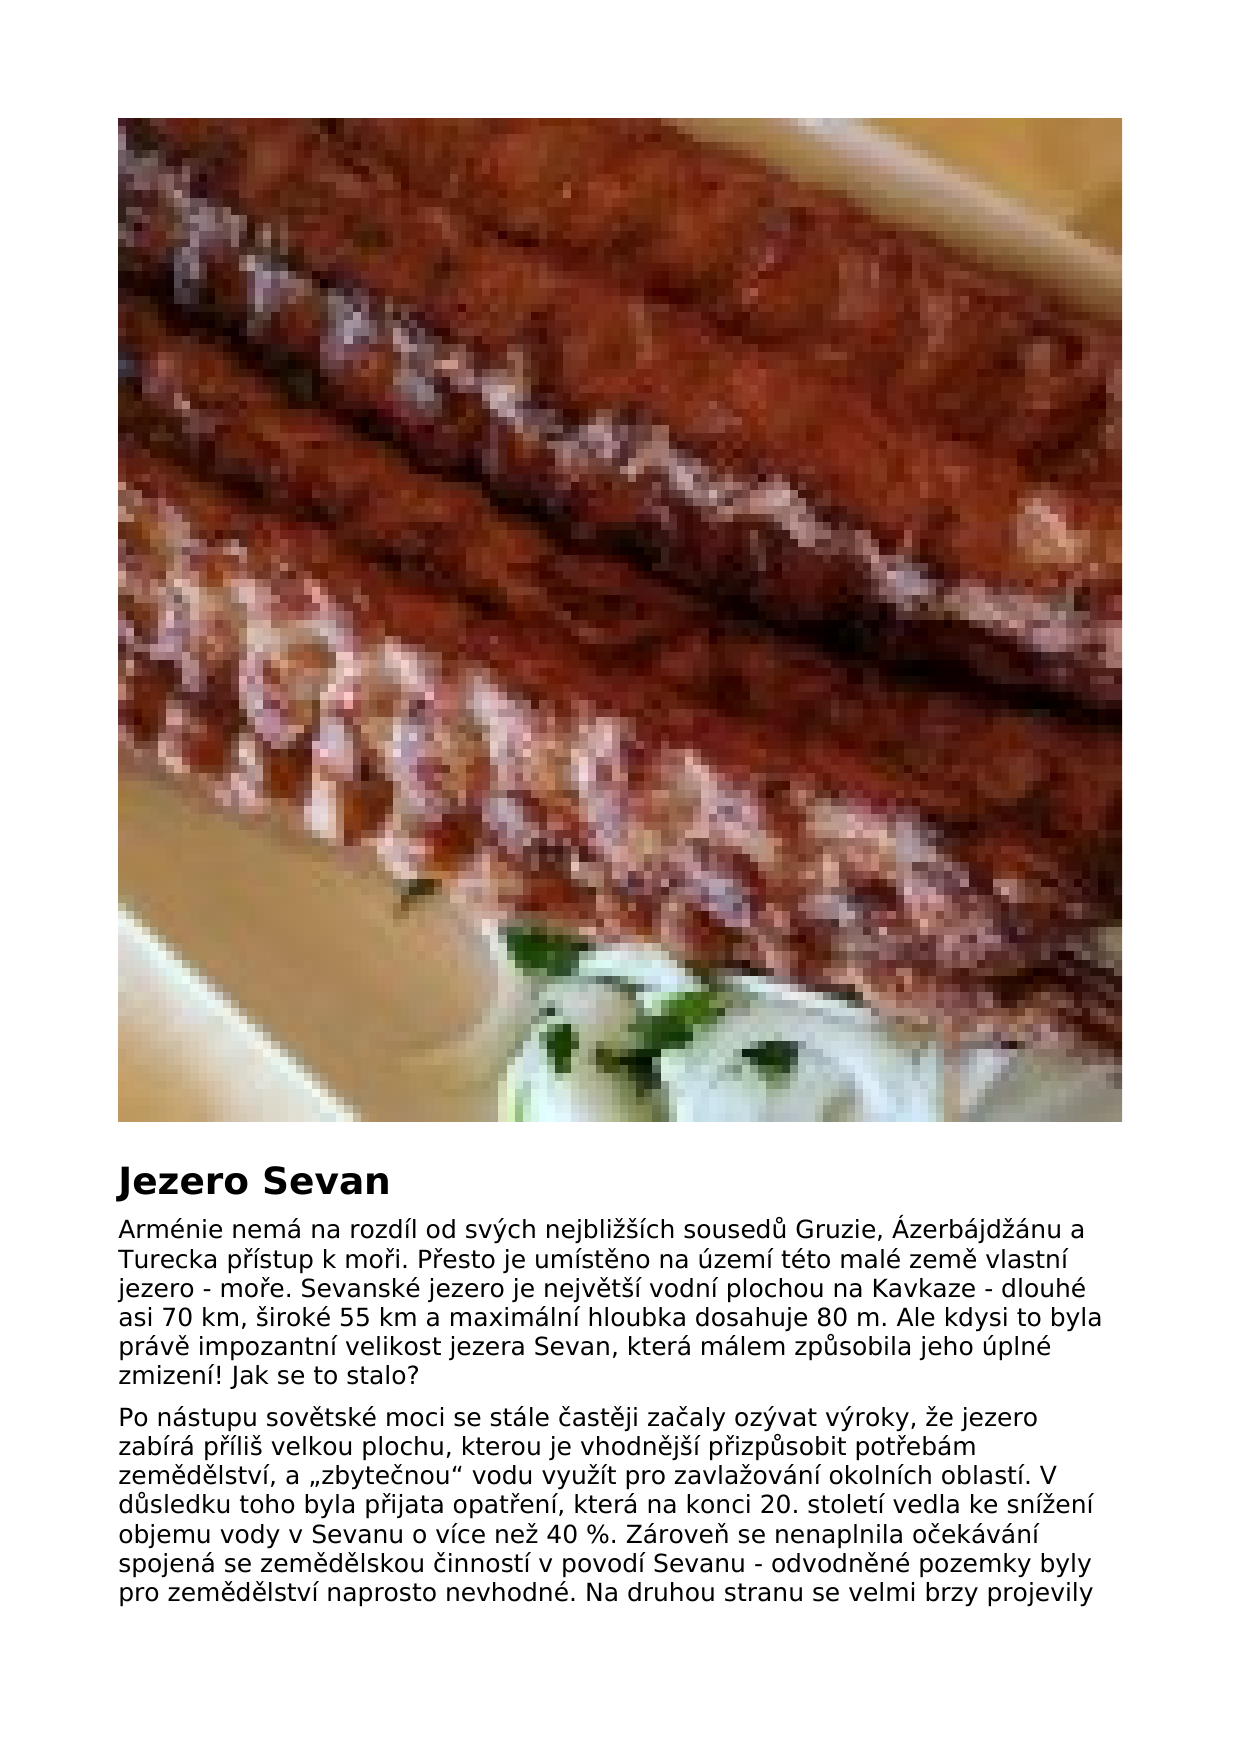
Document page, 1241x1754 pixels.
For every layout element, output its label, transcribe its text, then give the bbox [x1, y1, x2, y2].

text Arménie nemá na rozdíl od svých nejbližších sousedů Gruzie, Ázerbájdžánu a Turecka přístup k moři. Přesto je umístěno na území této malé země vlastní jezero - moře. Sevanské jezero je největší vodní plochou na Kavkaze - dlouhé asi 70 km, široké 55 km a maximální hloubka dosahuje 80 m. Ale kdysi to byla právě impozantní velikost jezera Sevan, která málem způsobila jeho úplné zmizení! Jak se to stalo? [118, 1216, 1122, 1391]
subtitle Jezero Sevan [118, 1159, 1122, 1203]
picture [118, 118, 1123, 1122]
text Po nástupu sovětské moci se stále častěji začaly ozývat výroky, že jezero zabírá příliš velkou plochu, kterou je vhodnější přizpůsobit potřebám zemědělství, a „zbytečnou“ vodu využít pro zavlažování okolních oblastí. V důsledku toho byla přijata opatření, která na konci 20. století vedla ke snížení objemu vody v Sevanu o více než 40 %. Zároveň se nenaplnila očekávání spojená se zemědělskou činností v povodí Sevanu - odvodněné pozemky byly pro zemědělství naprosto nevhodné. Na druhou stranu se velmi brzy projevily [118, 1403, 1122, 1607]
